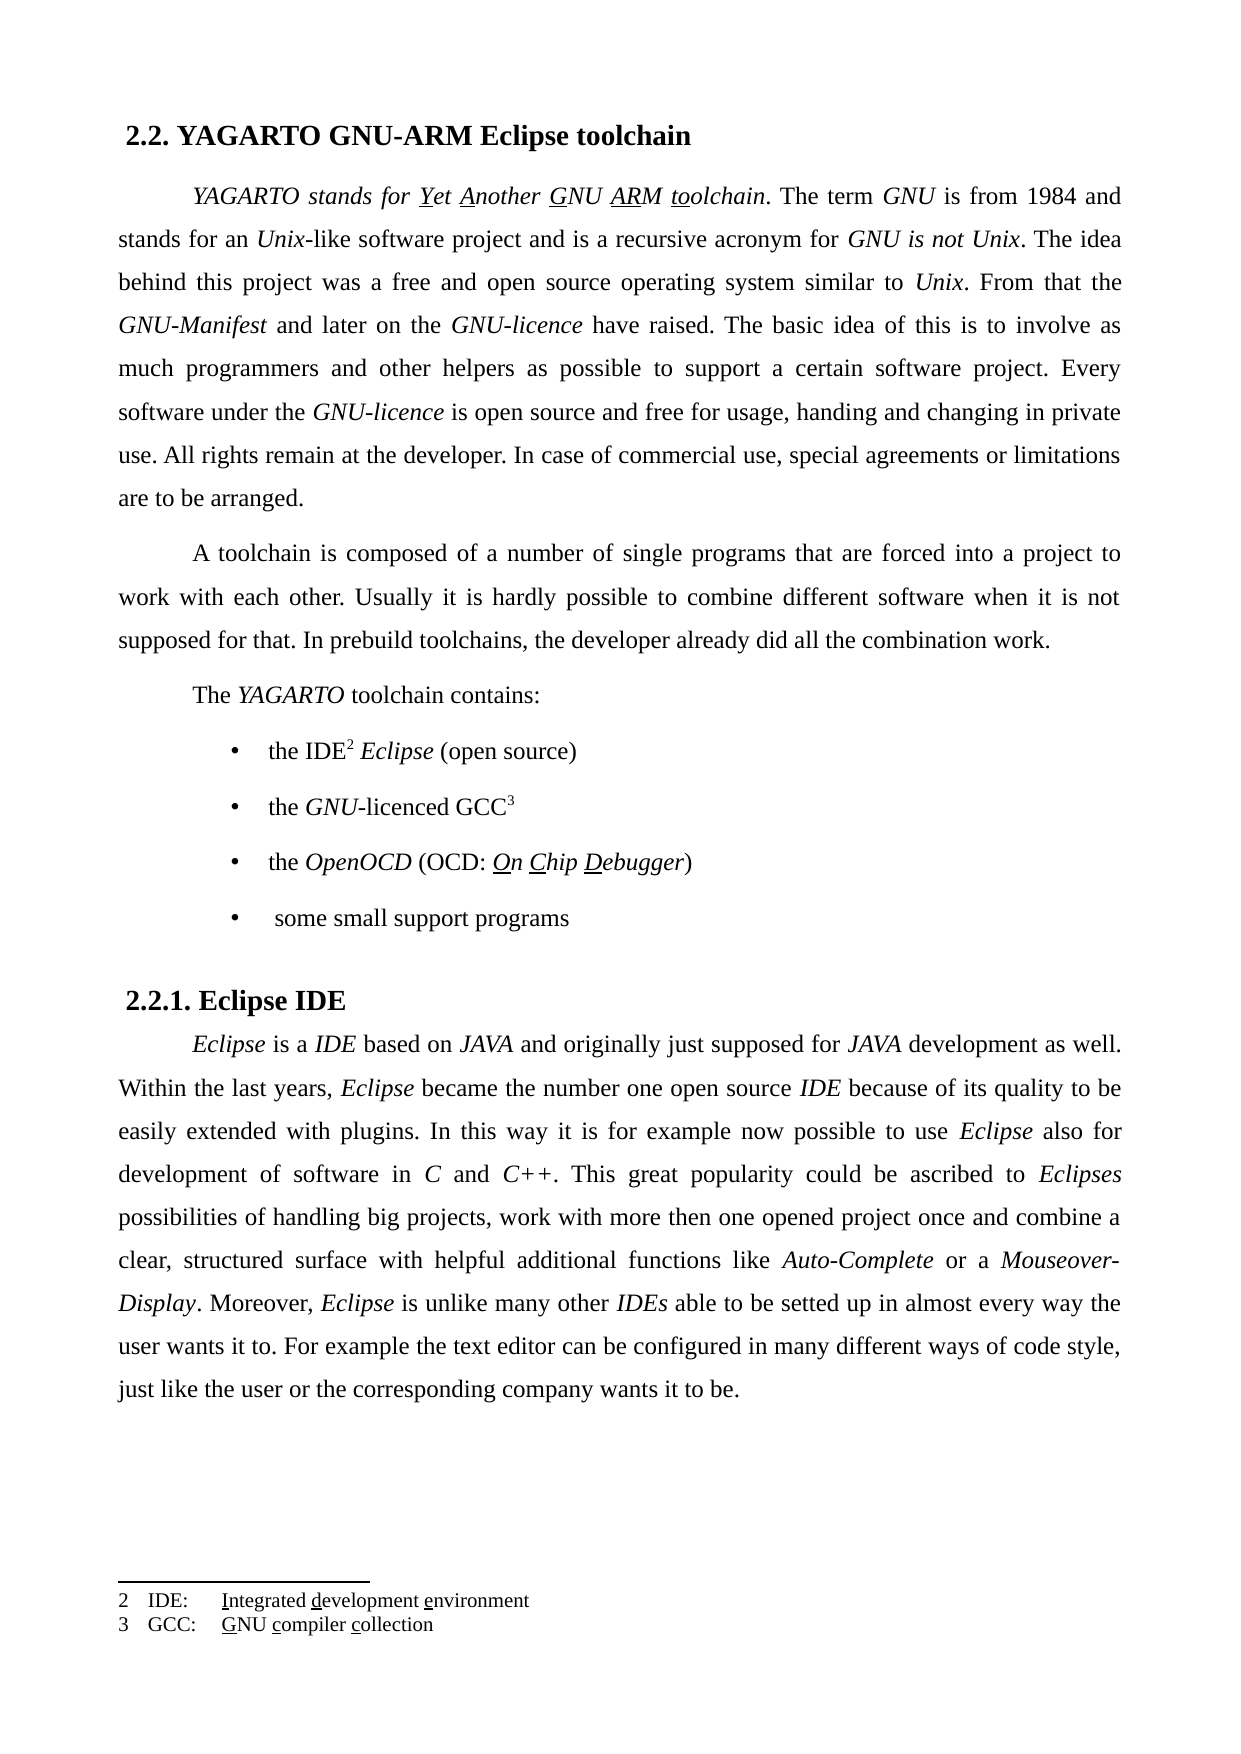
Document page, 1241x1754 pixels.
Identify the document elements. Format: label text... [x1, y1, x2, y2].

text A toolchain is composed of a number of single programs that are forced into a project to work with each other. Usually it is hardly possible to combine different software when it is not supposed for that. In prebuild toolchains, the developer already did all the combination work. [118, 538, 1122, 653]
text YAGARTO stands for Yet Another GNU ARM toolchain. The term GNU is from 1984 and stands for an Unix-like software project and is a recursive acronym for GNU is not Unix. The idea behind this project was a free and open source operating system similar to Unix. From that the GNU-Manifest and later on the GNU-licence have raised. The basic idea of this is to involve as much programmers and other helpers as possible to support a certain software project. Every software under the GNU-licence is open source and free for usage, handing and changing in private use. All rights remain at the developer. In case of commercial use, special agreements or limitations are to be arranged. [118, 181, 1122, 512]
list the OpenOCD (OCD: On Chip Debugger) [231, 847, 1122, 876]
subtitle Eclipse IDE [118, 983, 1122, 1017]
text The YAGARTO toolchain contains: [118, 680, 1122, 709]
list some small support programs [231, 903, 1122, 932]
text Eclipse is a IDE based on JAVA and originally just supposed for JAVA development as well. Within the last years, Eclipse became the number one open source IDE because of its quality to be easily extended with plugins. In this way it is for example now possible to use Eclipse also for development of software in C and C++. This great popularity could be ascribed to Eclipses possibilities of handling big projects, work with more then one opened project once and combine a clear, structured surface with helpful additional functions like Auto-Complete or a Mouseover-Display. Moreover, Eclipse is unlike many other IDEs able to be setted up in almost every way the user wants it to. For example the text editor can be configured in many different ways of code style, just like the user or the corresponding company wants it to be. [118, 1029, 1122, 1403]
list the GNU-licenced GCC [231, 792, 1122, 820]
list the IDE Eclipse (open source) [231, 736, 1122, 765]
subtitle YAGARTO GNU-ARM Eclipse toolchain [118, 118, 1122, 152]
list GCC: GNU compiler collection [118, 1612, 1122, 1636]
list IDE: Integrated development environment [118, 1588, 1122, 1612]
